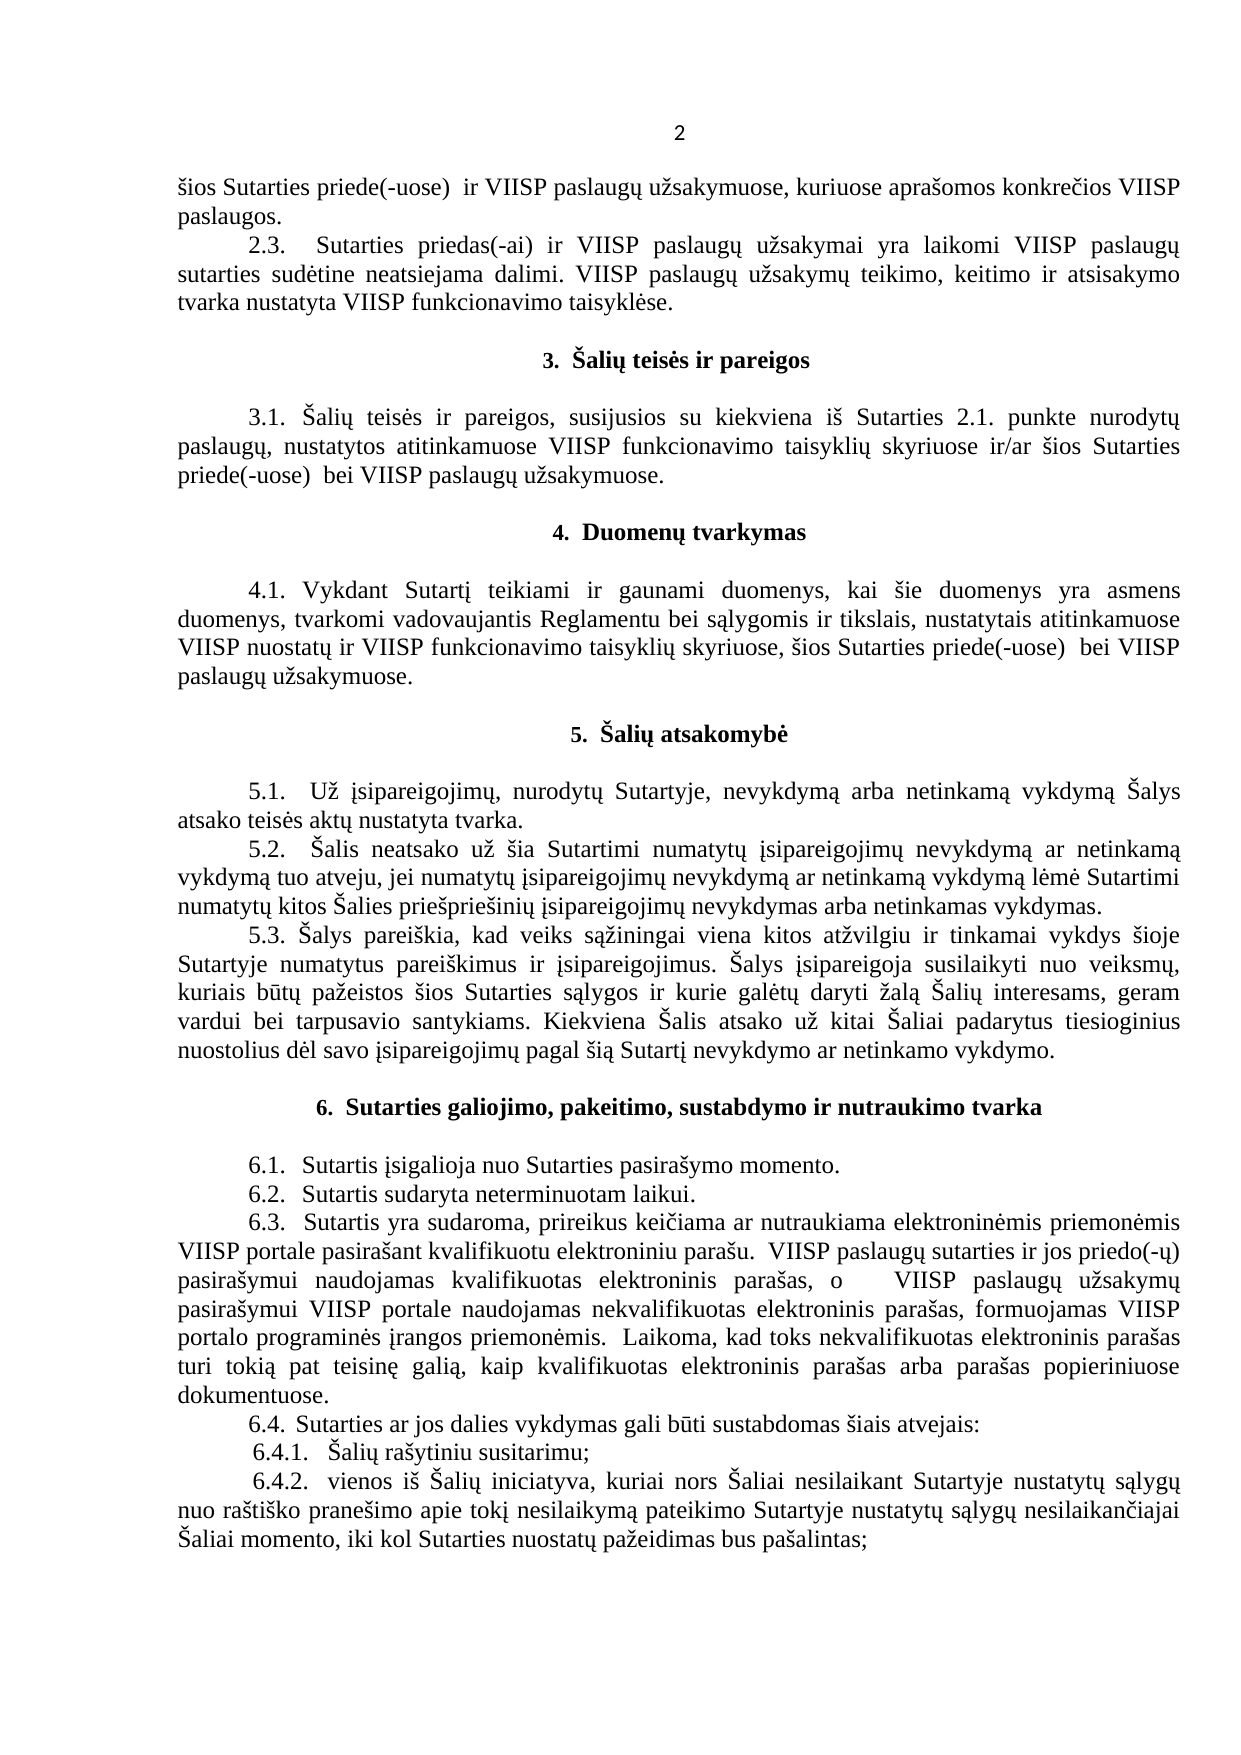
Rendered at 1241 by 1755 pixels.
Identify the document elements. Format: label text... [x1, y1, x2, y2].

text 5.3. Šalys pareiškia, kad veiks sąžiningai viena kitos atžvilgiu ir tinkamai vykdys šioje Sutartyje numatytus pareiškimus ir įsipareigojimus. Šalys įsipareigoja susilaikyti nuo veiksmų, kuriais būtų pažeistos šios Sutarties sąlygos ir kurie galėtų daryti žalą Šalių interesams, geram vardui bei tarpusavio santykiams. Kiekviena Šalis atsako už kitai Šaliai padarytus tiesioginius nuostolius dėl savo įsipareigojimų pagal šią Sutartį nevykdymo ar netinkamo vykdymo. [177, 920, 1181, 1064]
text šios Sutarties priede(-uose) ir VIISP paslaugų užsakymuose, kuriuose aprašomos konkrečios VIISP paslaugos. [177, 172, 1181, 230]
text 4. Duomenų tvarkymas [177, 517, 1181, 546]
text 2.3. Sutarties priedas(-ai) ir VIISP paslaugų užsakymai yra laikomi VIISP paslaugų sutarties sudėtine neatsiejama dalimi. VIISP paslaugų užsakymų teikimo, keitimo ir atsisakymo tvarka nustatyta VIISP funkcionavimo taisyklėse. [177, 230, 1181, 316]
text 6.1. Sutartis įsigalioja nuo Sutarties pasirašymo momento. [177, 1150, 1181, 1179]
text 5.2. Šalis neatsako už šia Sutartimi numatytų įsipareigojimų nevykdymą ar netinkamą vykdymą tuo atveju, jei numatytų įsipareigojimų nevykdymą ar netinkamą vykdymą lėmė Sutartimi numatytų kitos Šalies priešpriešinių įsipareigojimų nevykdymas arba netinkamas vykdymas. [177, 834, 1181, 920]
text 6.4. Sutarties ar jos dalies vykdymas gali būti sustabdomas šiais atvejais: [177, 1409, 1181, 1437]
text 6.2. Sutartis sudaryta neterminuotam laikui. [177, 1179, 1181, 1207]
text 3.1. Šalių teisės ir pareigos, susijusios su kiekviena iš Sutarties 2.1. punkte nurodytų paslaugų, nustatytos atitinkamuose VIISP funkcionavimo taisyklių skyriuose ir/ar šios Sutarties priede(-uose) bei VIISP paslaugų užsakymuose. [177, 402, 1181, 489]
text 3. Šalių teisės ir pareigos [177, 345, 1181, 374]
text 6.4.2. vienos iš Šalių iniciatyva, kuriai nors Šaliai nesilaikant Sutartyje nustatytų sąlygų nuo raštiško pranešimo apie tokį nesilaikymą pateikimo Sutartyje nustatytų sąlygų nesilaikančiajai Šaliai momento, iki kol Sutarties nuostatų pažeidimas bus pašalintas; [177, 1466, 1181, 1552]
text 4.1. Vykdant Sutartį teikiami ir gaunami duomenys, kai šie duomenys yra asmens duomenys, tvarkomi vadovaujantis Reglamentu bei sąlygomis ir tikslais, nustatytais atitinkamuose VIISP nuostatų ir VIISP funkcionavimo taisyklių skyriuose, šios Sutarties priede(-uose) bei VIISP paslaugų užsakymuose. [177, 575, 1181, 690]
text 5.1. Už įsipareigojimų, nurodytų Sutartyje, nevykdymą arba netinkamą vykdymą Šalys atsako teisės aktų nustatyta tvarka. [177, 776, 1181, 834]
text 6. Sutarties galiojimo, pakeitimo, sustabdymo ir nutraukimo tvarka [177, 1092, 1181, 1121]
text 6.3. Sutartis yra sudaroma, prireikus keičiama ar nutraukiama elektroninėmis priemonėmis VIISP portale pasirašant kvalifikuotu elektroniniu parašu. VIISP paslaugų sutarties ir jos priedo(-ų) pasirašymui naudojamas kvalifikuotas elektroninis parašas, o VIISP paslaugų užsakymų pasirašymui VIISP portale naudojamas nekvalifikuotas elektroninis parašas, formuojamas VIISP portalo programinės įrangos priemonėmis. Laikoma, kad toks nekvalifikuotas elektroninis parašas turi tokią pat teisinę galią, kaip kvalifikuotas elektroninis parašas arba parašas popieriniuose dokumentuose. [177, 1207, 1181, 1409]
text 5. Šalių atsakomybė [177, 719, 1181, 747]
text 6.4.1. Šalių rašytiniu susitarimu; [177, 1437, 1181, 1466]
